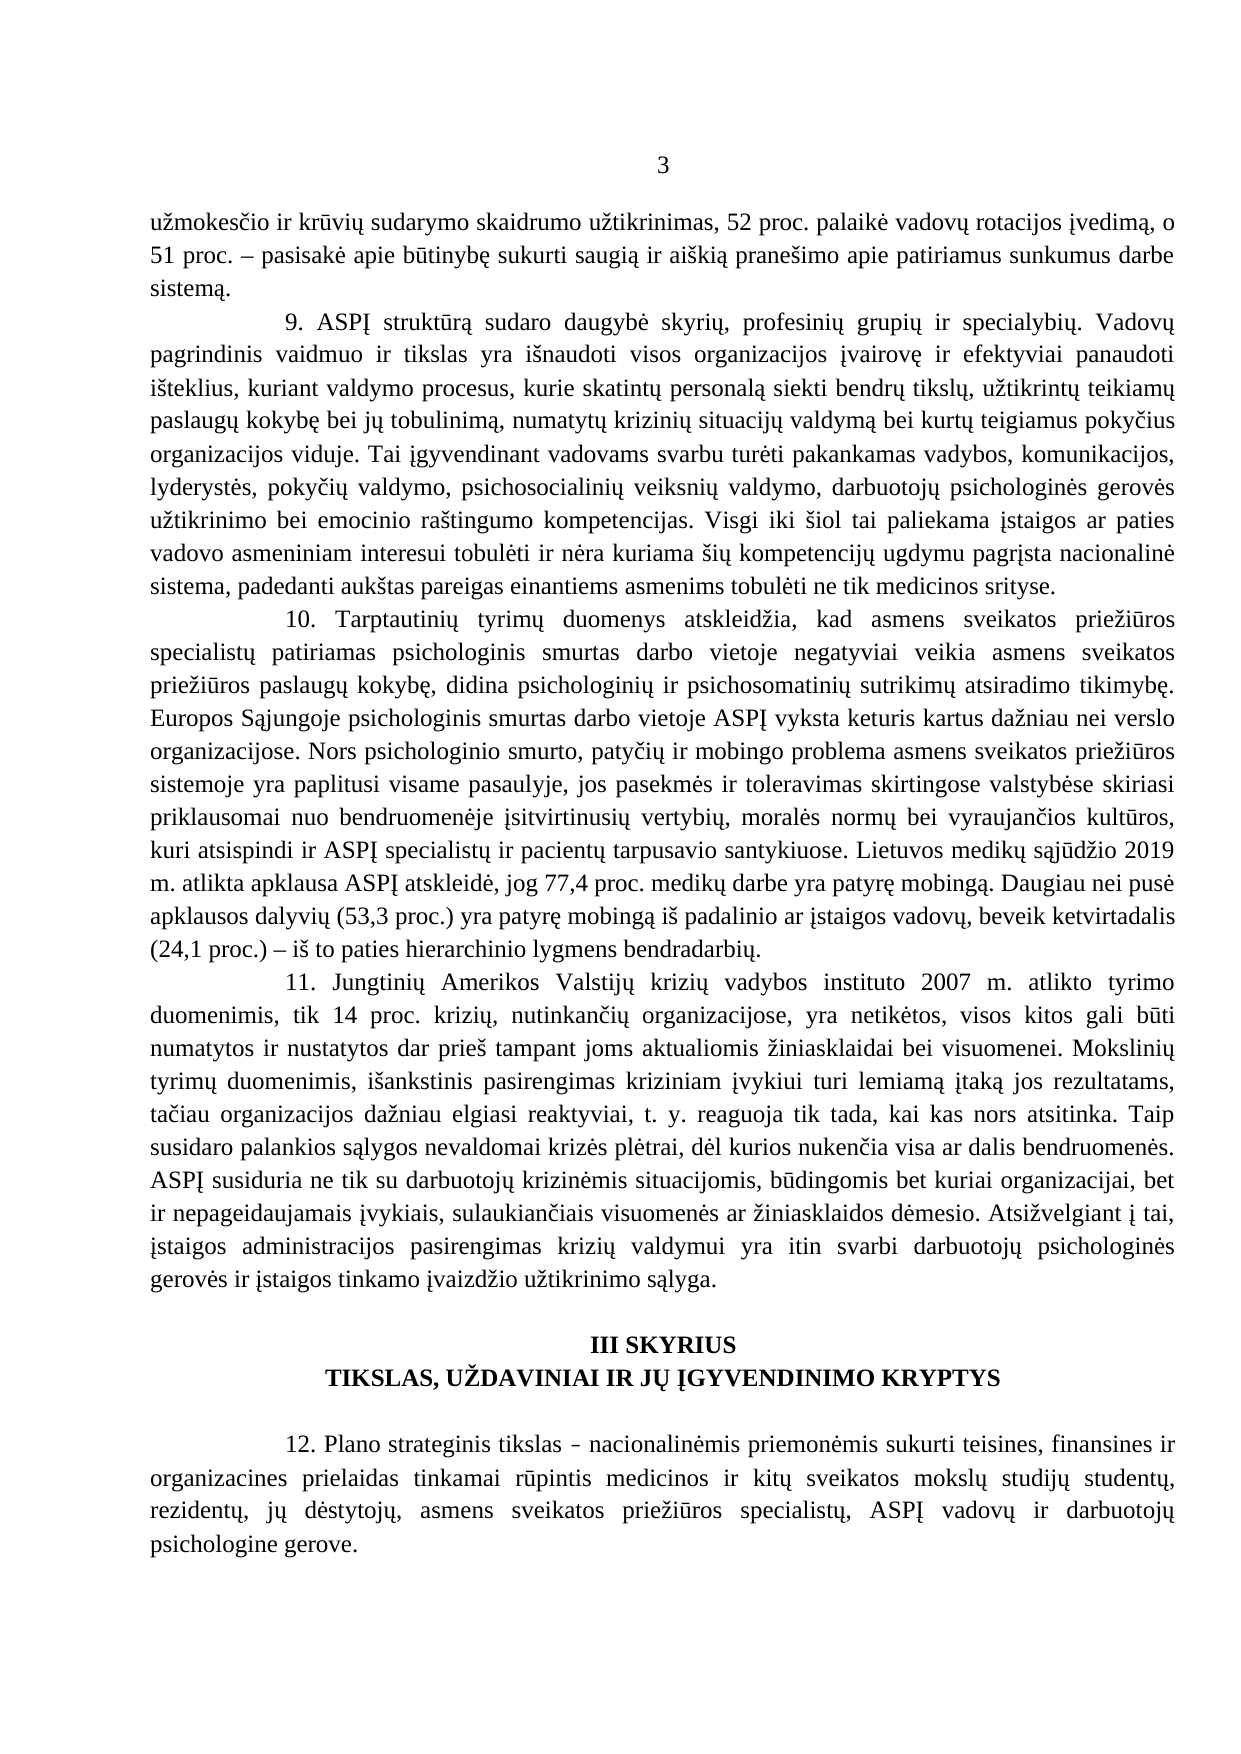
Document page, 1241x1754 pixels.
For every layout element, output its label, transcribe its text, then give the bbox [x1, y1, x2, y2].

text III SKYRIUS [150, 1330, 1176, 1359]
text 12. Plano strateginis tikslas – nacionalinėmis priemonėmis sukurti teisines, finansines ir organizacines prielaidas tinkamai rūpintis medicinos ir kitų sveikatos mokslų studijų studentų, rezidentų, jų dėstytojų, asmens sveikatos priežiūros specialistų, ASPĮ vadovų ir darbuotojų psichologine gerove. [150, 1429, 1176, 1557]
text TIKSLAS, UŽDAVINIAI IR JŲ ĮGYVENDINIMO KRYPTYS [150, 1363, 1176, 1392]
text 10. Tarptautinių tyrimų duomenys atskleidžia, kad asmens sveikatos priežiūros specialistų patiriamas psichologinis smurtas darbo vietoje negatyviai veikia asmens sveikatos priežiūros paslaugų kokybę, didina psichologinių ir psichosomatinių sutrikimų atsiradimo tikimybę. Europos Sąjungoje psichologinis smurtas darbo vietoje ASPĮ vyksta keturis kartus dažniau nei verslo organizacijose. Nors psichologinio smurto, patyčių ir mobingo problema asmens sveikatos priežiūros sistemoje yra paplitusi visame pasaulyje, jos pasekmės ir toleravimas skirtingose valstybėse skiriasi priklausomai nuo bendruomenėje įsitvirtinusių vertybių, moralės normų bei vyraujančios kultūros, kuri atsispindi ir ASPĮ specialistų ir pacientų tarpusavio santykiuose. Lietuvos medikų sąjūdžio 2019 m. atlikta apklausa ASPĮ atskleidė, jog 77,4 proc. medikų darbe yra patyrę mobingą. Daugiau nei pusė apklausos dalyvių (53,3 proc.) yra patyrę mobingą iš padalinio ar įstaigos vadovų, beveik ketvirtadalis (24,1 proc.) – iš to paties hierarchinio lygmens bendradarbių. [150, 604, 1176, 963]
text 9. ASPĮ struktūrą sudaro daugybė skyrių, profesinių grupių ir specialybių. Vadovų pagrindinis vaidmuo ir tikslas yra išnaudoti visos organizacijos įvairovę ir efektyviai panaudoti išteklius, kuriant valdymo procesus, kurie skatintų personalą siekti bendrų tikslų, užtikrintų teikiamų paslaugų kokybę bei jų tobulinimą, numatytų krizinių situacijų valdymą bei kurtų teigiamus pokyčius organizacijos viduje. Tai įgyvendinant vadovams svarbu turėti pakankamas vadybos, komunikacijos, lyderystės, pokyčių valdymo, psichosocialinių veiksnių valdymo, darbuotojų psichologinės gerovės užtikrinimo bei emocinio raštingumo kompetencijas. Visgi iki šiol tai paliekama įstaigos ar paties vadovo asmeniniam interesui tobulėti ir nėra kuriama šių kompetencijų ugdymu pagrįsta nacionalinė sistema, padedanti aukštas pareigas einantiems asmenims tobulėti ne tik medicinos srityse. [150, 307, 1176, 599]
text 11. Jungtinių Amerikos Valstijų krizių vadybos instituto 2007 m. atlikto tyrimo duomenimis, tik 14 proc. krizių, nutinkančių organizacijose, yra netikėtos, visos kitos gali būti numatytos ir nustatytos dar prieš tampant joms aktualiomis žiniasklaidai bei visuomenei. Mokslinių tyrimų duomenimis, išankstinis pasirengimas kriziniam įvykiui turi lemiamą įtaką jos rezultatams, tačiau organizacijos dažniau elgiasi reaktyviai, t. y. reaguoja tik tada, kai kas nors atsitinka. Taip susidaro palankios sąlygos nevaldomai krizės plėtrai, dėl kurios nukenčia visa ar dalis bendruomenės. ASPĮ susiduria ne tik su darbuotojų krizinėmis situacijomis, būdingomis bet kuriai organizacijai, bet ir nepageidaujamais įvykiais, sulaukiančiais visuomenės ar žiniasklaidos dėmesio. Atsižvelgiant į tai, įstaigos administracijos pasirengimas krizių valdymui yra itin svarbi darbuotojų psichologinės gerovės ir įstaigos tinkamo įvaizdžio užtikrinimo sąlyga. [150, 967, 1176, 1293]
text užmokesčio ir krūvių sudarymo skaidrumo užtikrinimas, 52 proc. palaikė vadovų rotacijos įvedimą, o 51 proc. – pasisakė apie būtinybę sukurti saugią ir aiškią pranešimo apie patiriamus sunkumus darbe sistemą. [150, 207, 1176, 302]
